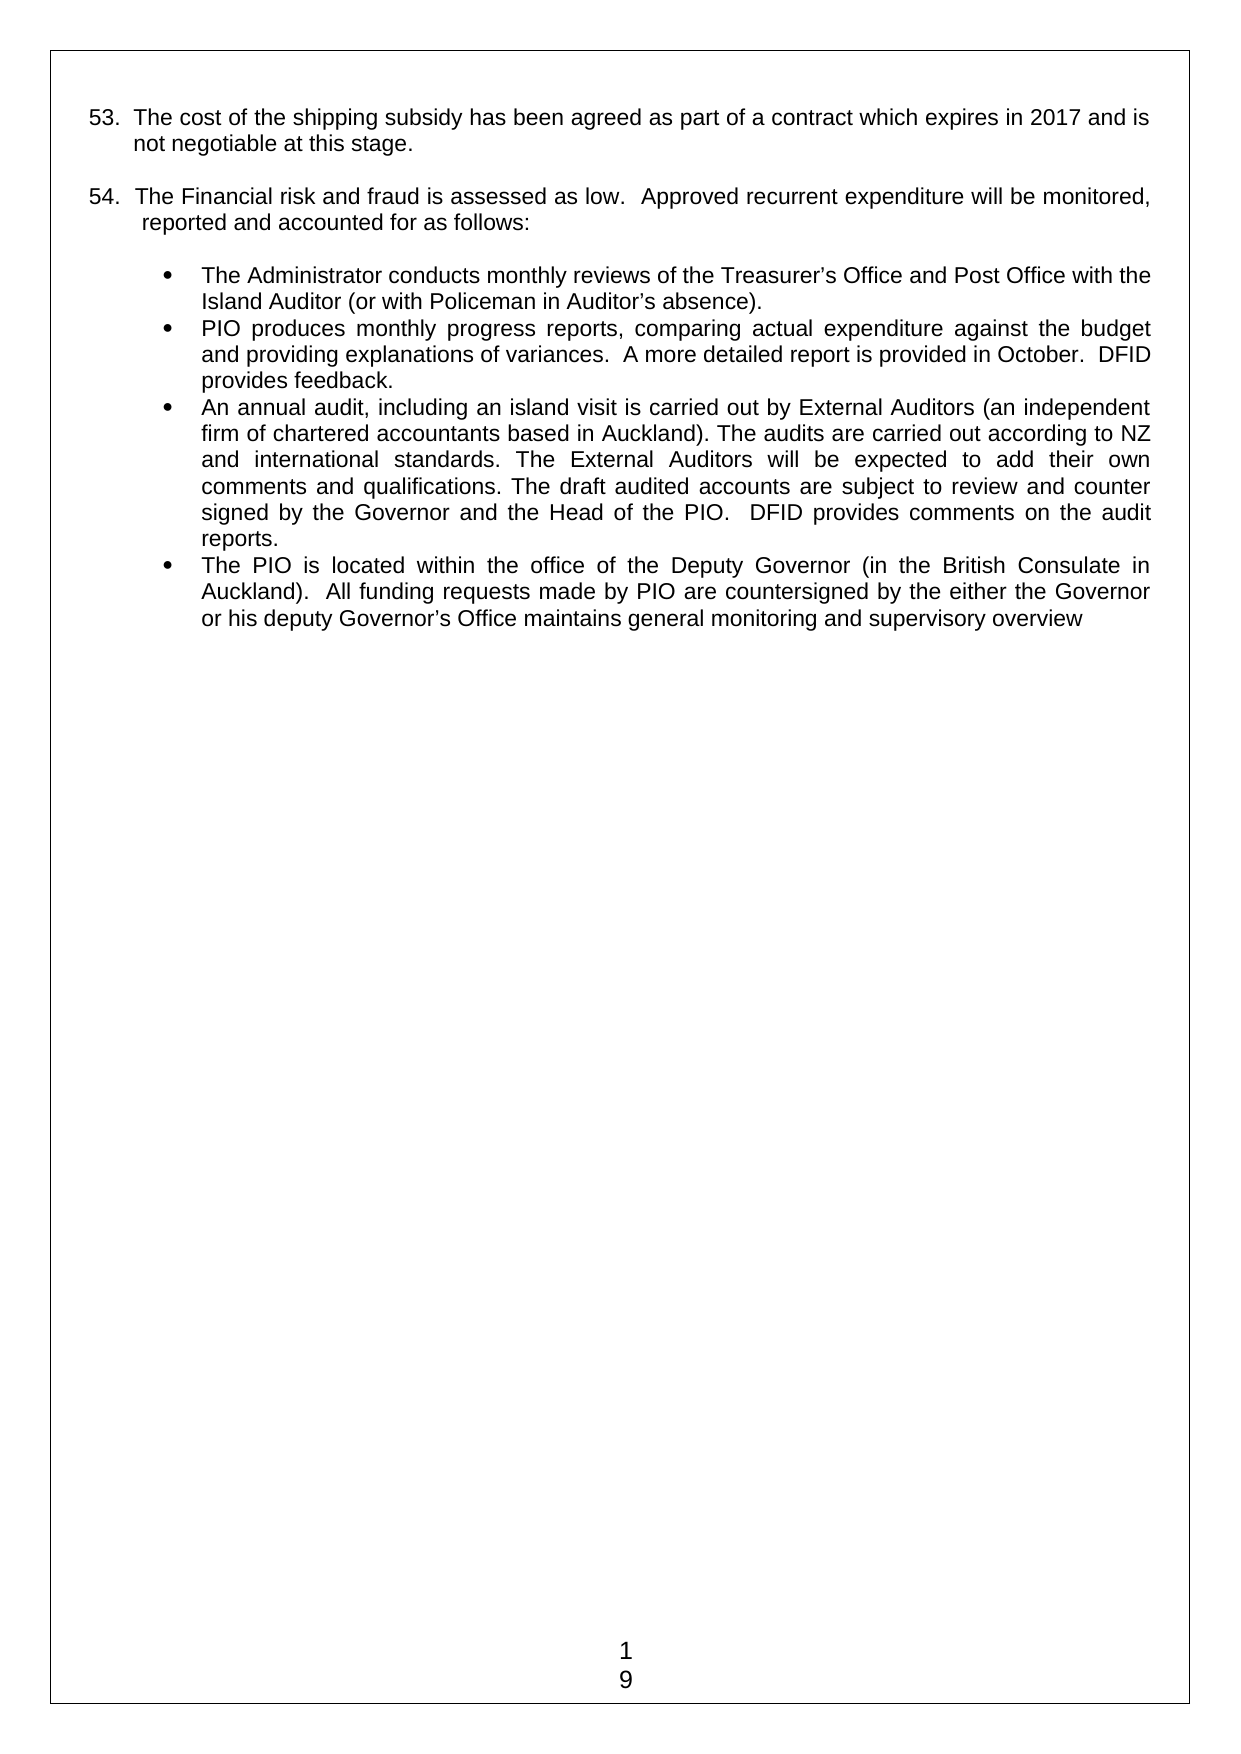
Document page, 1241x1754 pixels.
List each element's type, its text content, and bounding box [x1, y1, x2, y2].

list The PIO is located within the office of the Deputy Governor (in the British Consulate in Auckland). All funding requests made by PIO are countersigned by the either the Governor or his deputy Governor’s Office maintains general monitoring and supervisory overview [164, 552, 1152, 631]
list The Administrator conducts monthly reviews of the Treasurer’s Office and Post Office with the Island Auditor (or with Policeman in Auditor’s absence). [164, 262, 1152, 314]
list PIO produces monthly progress reports, comparing actual expenditure against the budget and providing explanations of variances. A more detailed report is provided in October. DFID provides feedback. [164, 314, 1152, 394]
text 54. The Financial risk and fraud is assessed as low. Approved recurrent expenditure will be monitored, reported and accounted for as follows: [89, 183, 1152, 236]
list An annual audit, including an island visit is carried out by External Auditors (an independent firm of chartered accountants based in Auckland). The audits are carried out according to NZ and international standards. The External Auditors will be expected to add their own comments and qualifications. The draft audited accounts are subject to review and counter signed by the Governor and the Head of the PIO. DFID provides comments on the audit reports. [164, 394, 1152, 552]
text 53. The cost of the shipping subsidy has been agreed as part of a contract which expires in 2017 and is not negotiable at this stage. [89, 104, 1152, 156]
